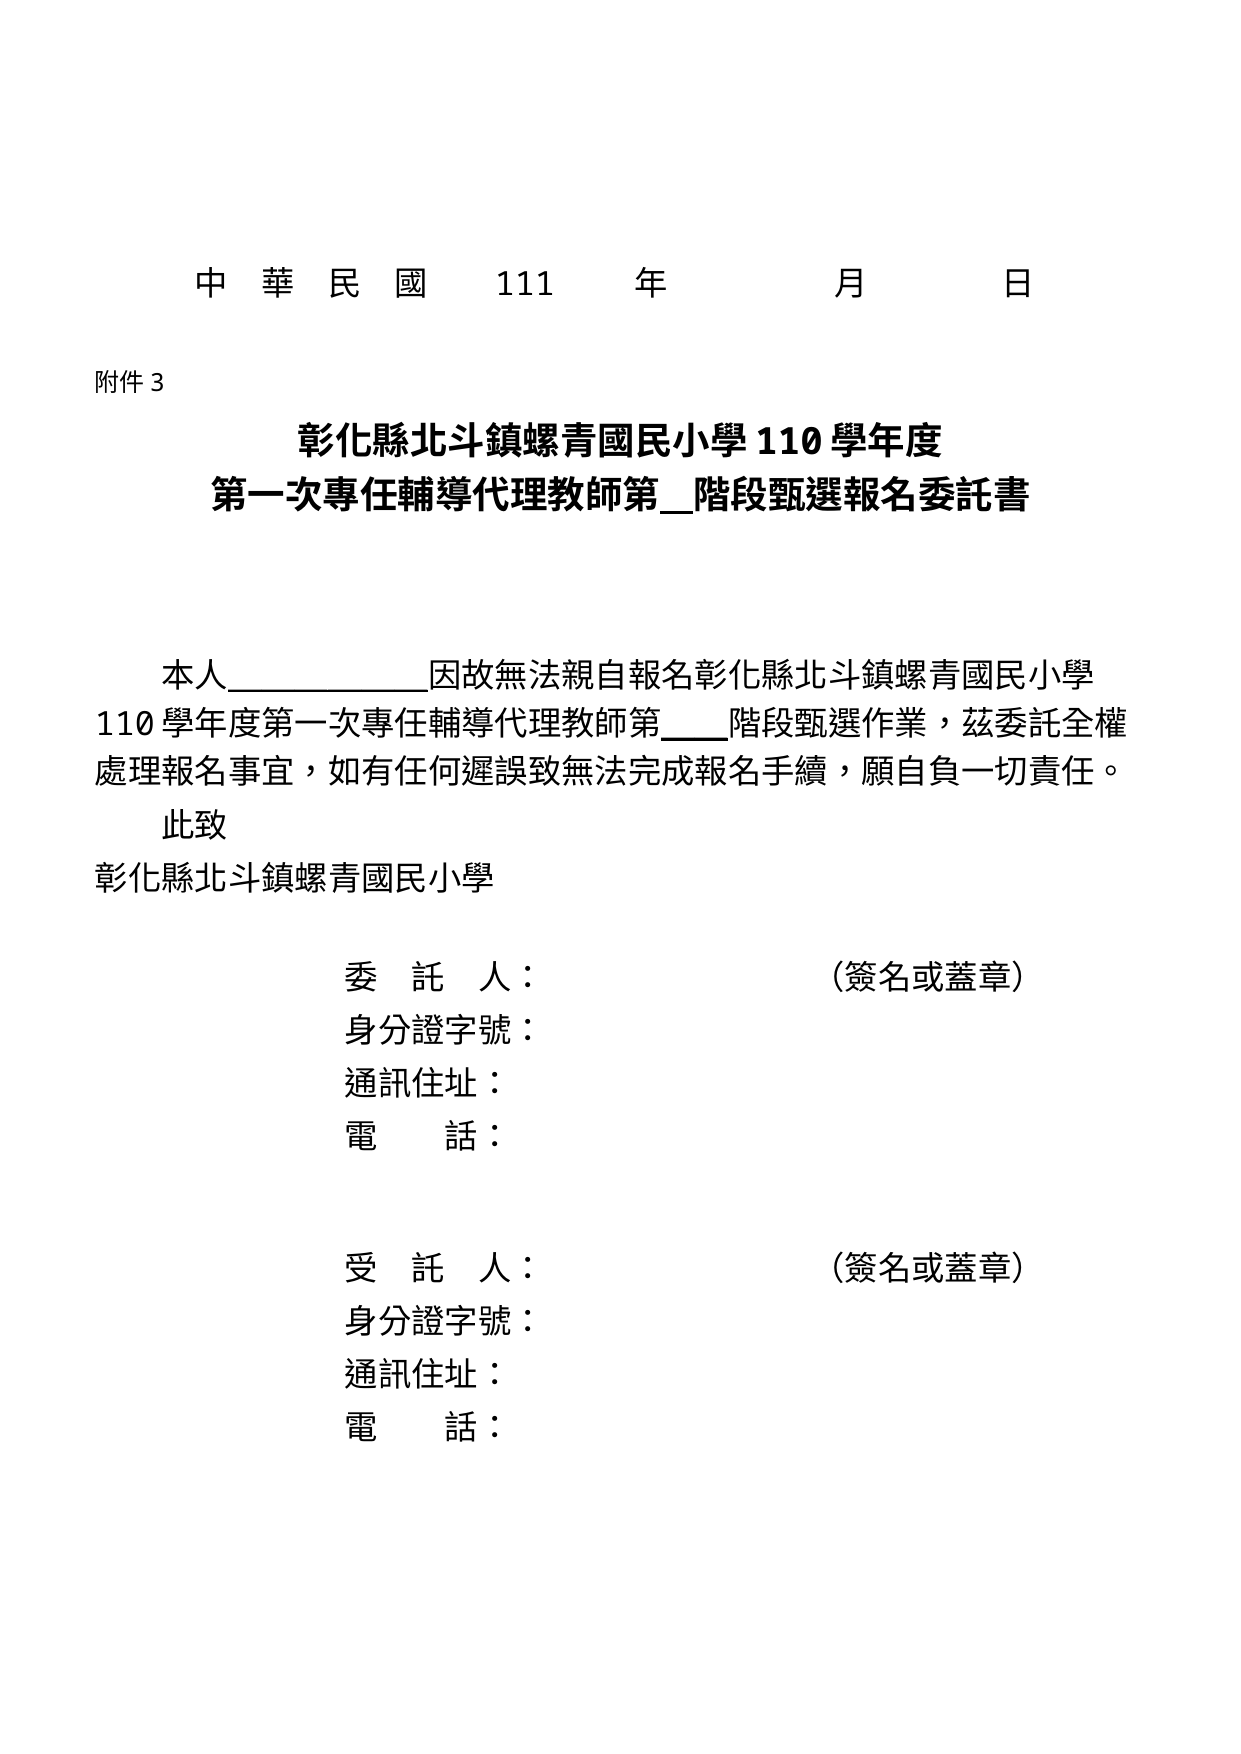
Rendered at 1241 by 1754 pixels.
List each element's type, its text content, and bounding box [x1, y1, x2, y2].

text 第一次專任輔導代理教師第 階段甄選報名委託書 [94, 465, 1146, 519]
text 彰化縣北斗鎮螺青國民小學 [94, 852, 1146, 900]
text 附件3 [94, 362, 1146, 398]
text 中 華 民 國 111 年 月 日 [94, 257, 1146, 305]
text 彰化縣北斗鎮螺青國民小學110學年度 [94, 411, 1146, 465]
text 委 託 人： （簽名或蓋章） [344, 950, 1146, 999]
text 身分證字號： [344, 1295, 1146, 1343]
text 通訊住址： [344, 1348, 1146, 1396]
text 電 話： [344, 1110, 1146, 1158]
text 此致 [94, 798, 1146, 847]
text 受 託 人： （簽名或蓋章） [344, 1241, 1146, 1290]
text 身分證字號： [344, 1004, 1146, 1052]
text 通訊住址： [344, 1057, 1146, 1105]
text 電 話： [344, 1401, 1146, 1449]
text 本人＿＿＿＿＿＿因故無法親自報名彰化縣北斗鎮螺青國民小學110學年度第一次專任輔導代理教師第＿＿階段甄選作業，茲委託全權處理報名事宜，如有任何遲誤致無法完成報名手續，願自負一切責任。 [94, 649, 1146, 793]
